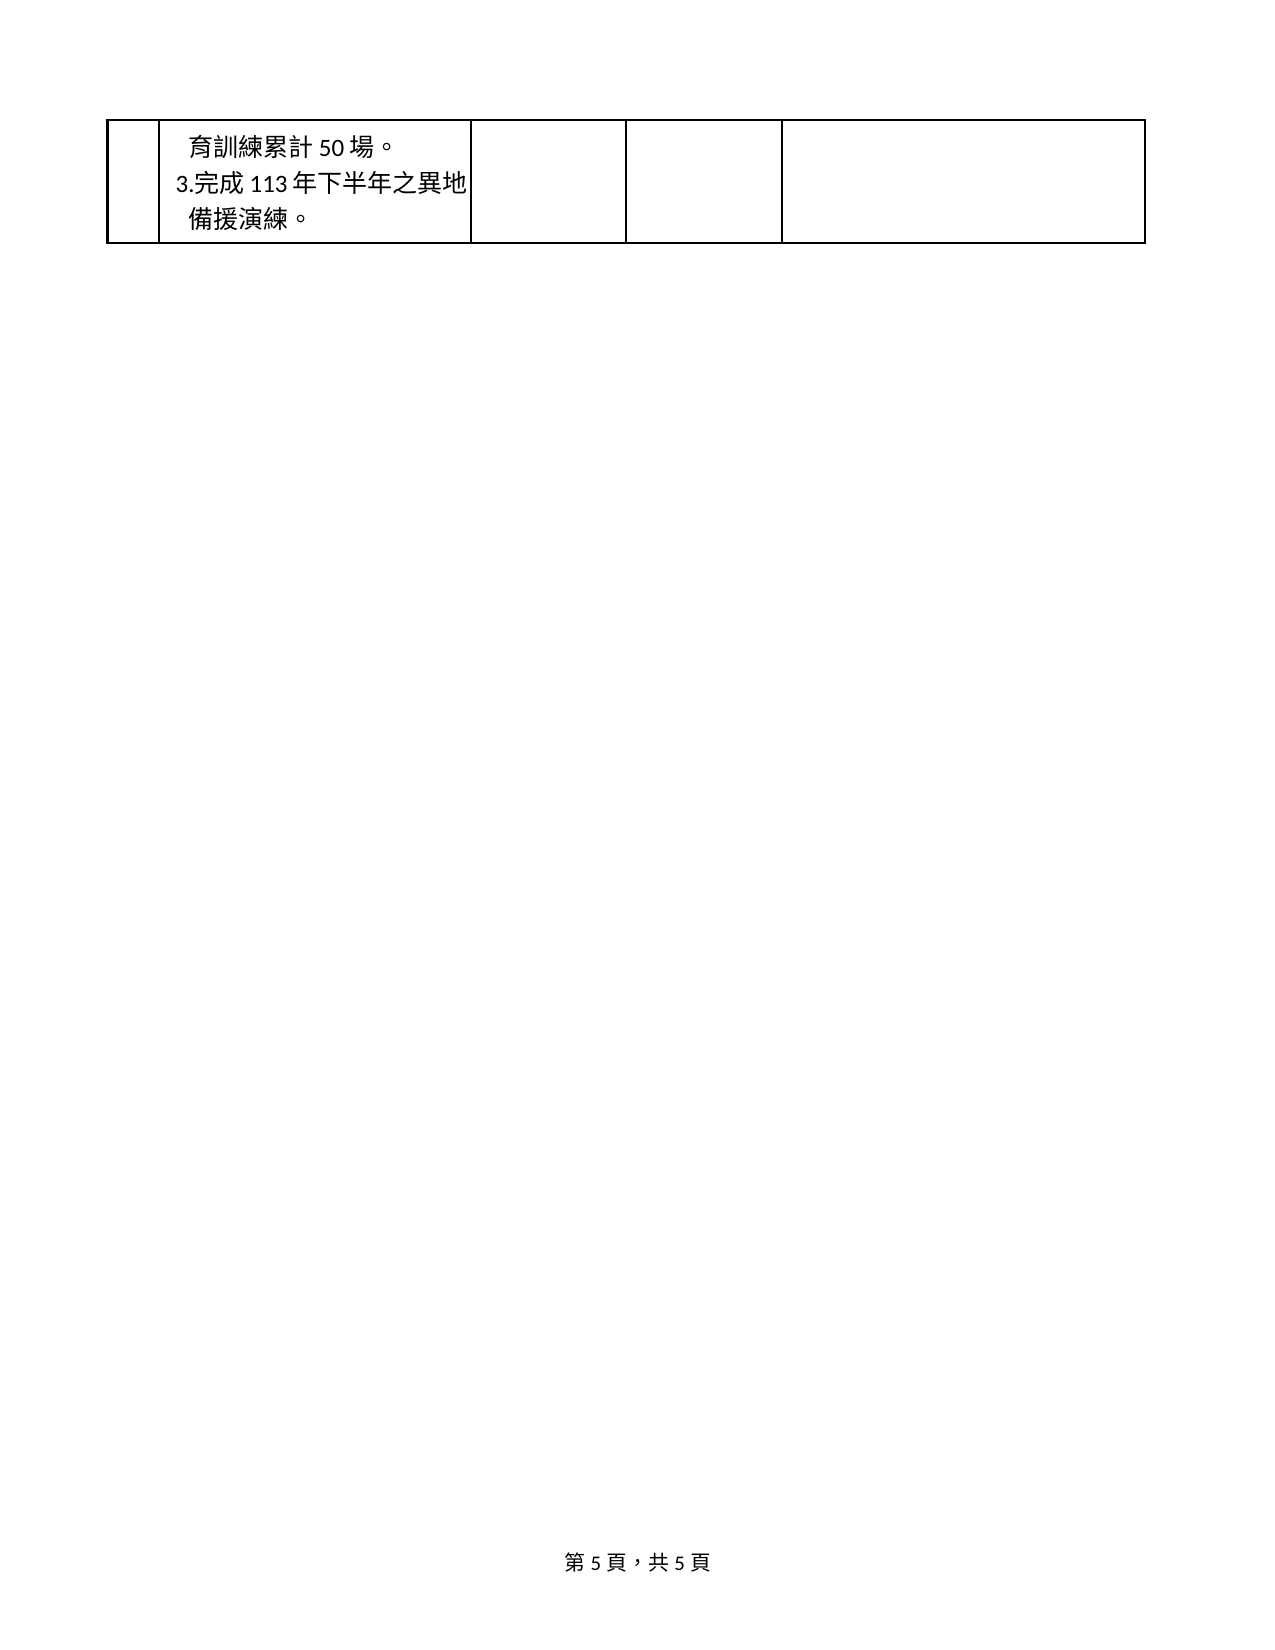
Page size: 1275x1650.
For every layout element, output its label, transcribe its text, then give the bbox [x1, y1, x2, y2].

table_cell [627, 121, 781, 242]
table_cell [109, 121, 158, 242]
table_cell 育訓練累計50場。 3.完成113年下半年之異地備援演練。 [160, 121, 470, 242]
table_cell [472, 121, 625, 242]
table_cell [783, 121, 1144, 242]
